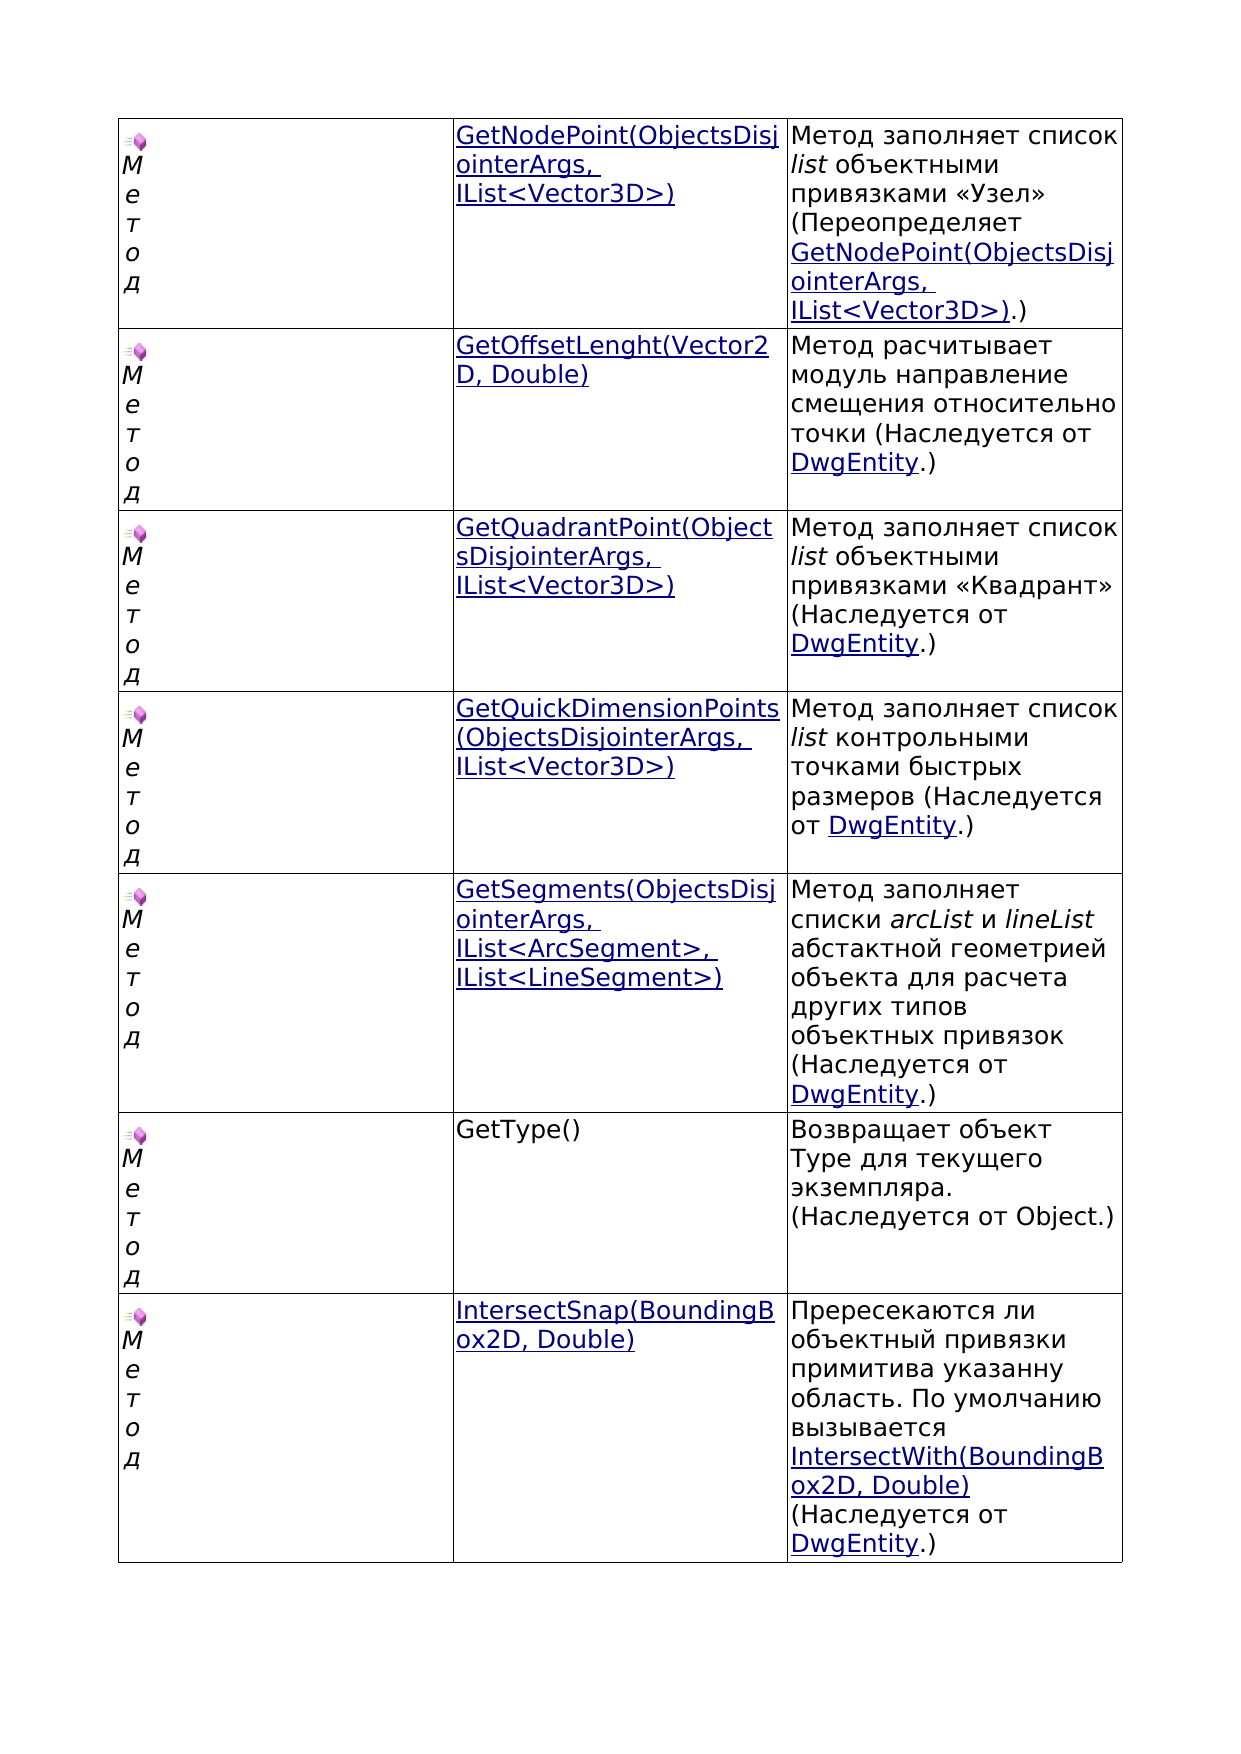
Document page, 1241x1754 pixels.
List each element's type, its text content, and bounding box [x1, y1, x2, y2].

picture [121, 525, 147, 543]
table_cell [119, 329, 453, 510]
picture [121, 706, 147, 724]
table_cell Метод заполняет список list объектными привязками «Квадрант» (Наследуется от DwgEntity.) [788, 511, 1122, 691]
table_cell GetQuickDimensionPoints(ObjectsDisjointerArgs, IList<Vector3D>) [454, 692, 787, 873]
table_cell [119, 1294, 453, 1562]
table_cell Возвращает объект Type для текущего экземпляра. (Наследуется от Object.) [788, 1113, 1122, 1293]
table_cell GetNodePoint(ObjectsDisjointerArgs, IList<Vector3D>) [454, 119, 787, 328]
table_cell Метод заполняет список list объектными привязками «Узел» (Переопределяет GetNodePoint(ObjectsDisjointerArgs, IList<Vector3D>).) [788, 119, 1122, 328]
table_cell [119, 692, 453, 873]
picture [121, 343, 147, 361]
table_cell [119, 1113, 453, 1293]
table_cell [119, 874, 453, 1112]
picture [121, 133, 147, 151]
table_cell GetOffsetLenght(Vector2D, Double) [454, 329, 787, 510]
table_cell Метод заполняет список list контрольными точками быстрых размеров (Наследуется от DwgEntity.) [788, 692, 1122, 873]
picture [121, 1308, 147, 1326]
table_cell Метод заполняет списки arcList и lineList абстактной геометрией объекта для расчета других типов объектных привязок (Наследуется от DwgEntity.) [788, 874, 1122, 1112]
table_cell Метод расчитывает модуль направление смещения относительно точки (Наследуется от DwgEntity.) [788, 329, 1122, 510]
table_cell GetType() [454, 1113, 787, 1293]
table_cell Прересекаются ли объектный привязки примитива указанну область. По умолчанию вызывается IntersectWith(BoundingBox2D, Double) (Наследуется от DwgEntity.) [788, 1294, 1122, 1562]
table_cell GetQuadrantPoint(ObjectsDisjointerArgs, IList<Vector3D>) [454, 511, 787, 691]
table_cell IntersectSnap(BoundingBox2D, Double) [454, 1294, 787, 1562]
table_cell GetSegments(ObjectsDisjointerArgs, IList<ArcSegment>, IList<LineSegment>) [454, 874, 787, 1112]
picture [121, 888, 147, 906]
picture [121, 1127, 147, 1145]
table_cell [119, 119, 453, 328]
table_cell [119, 511, 453, 691]
